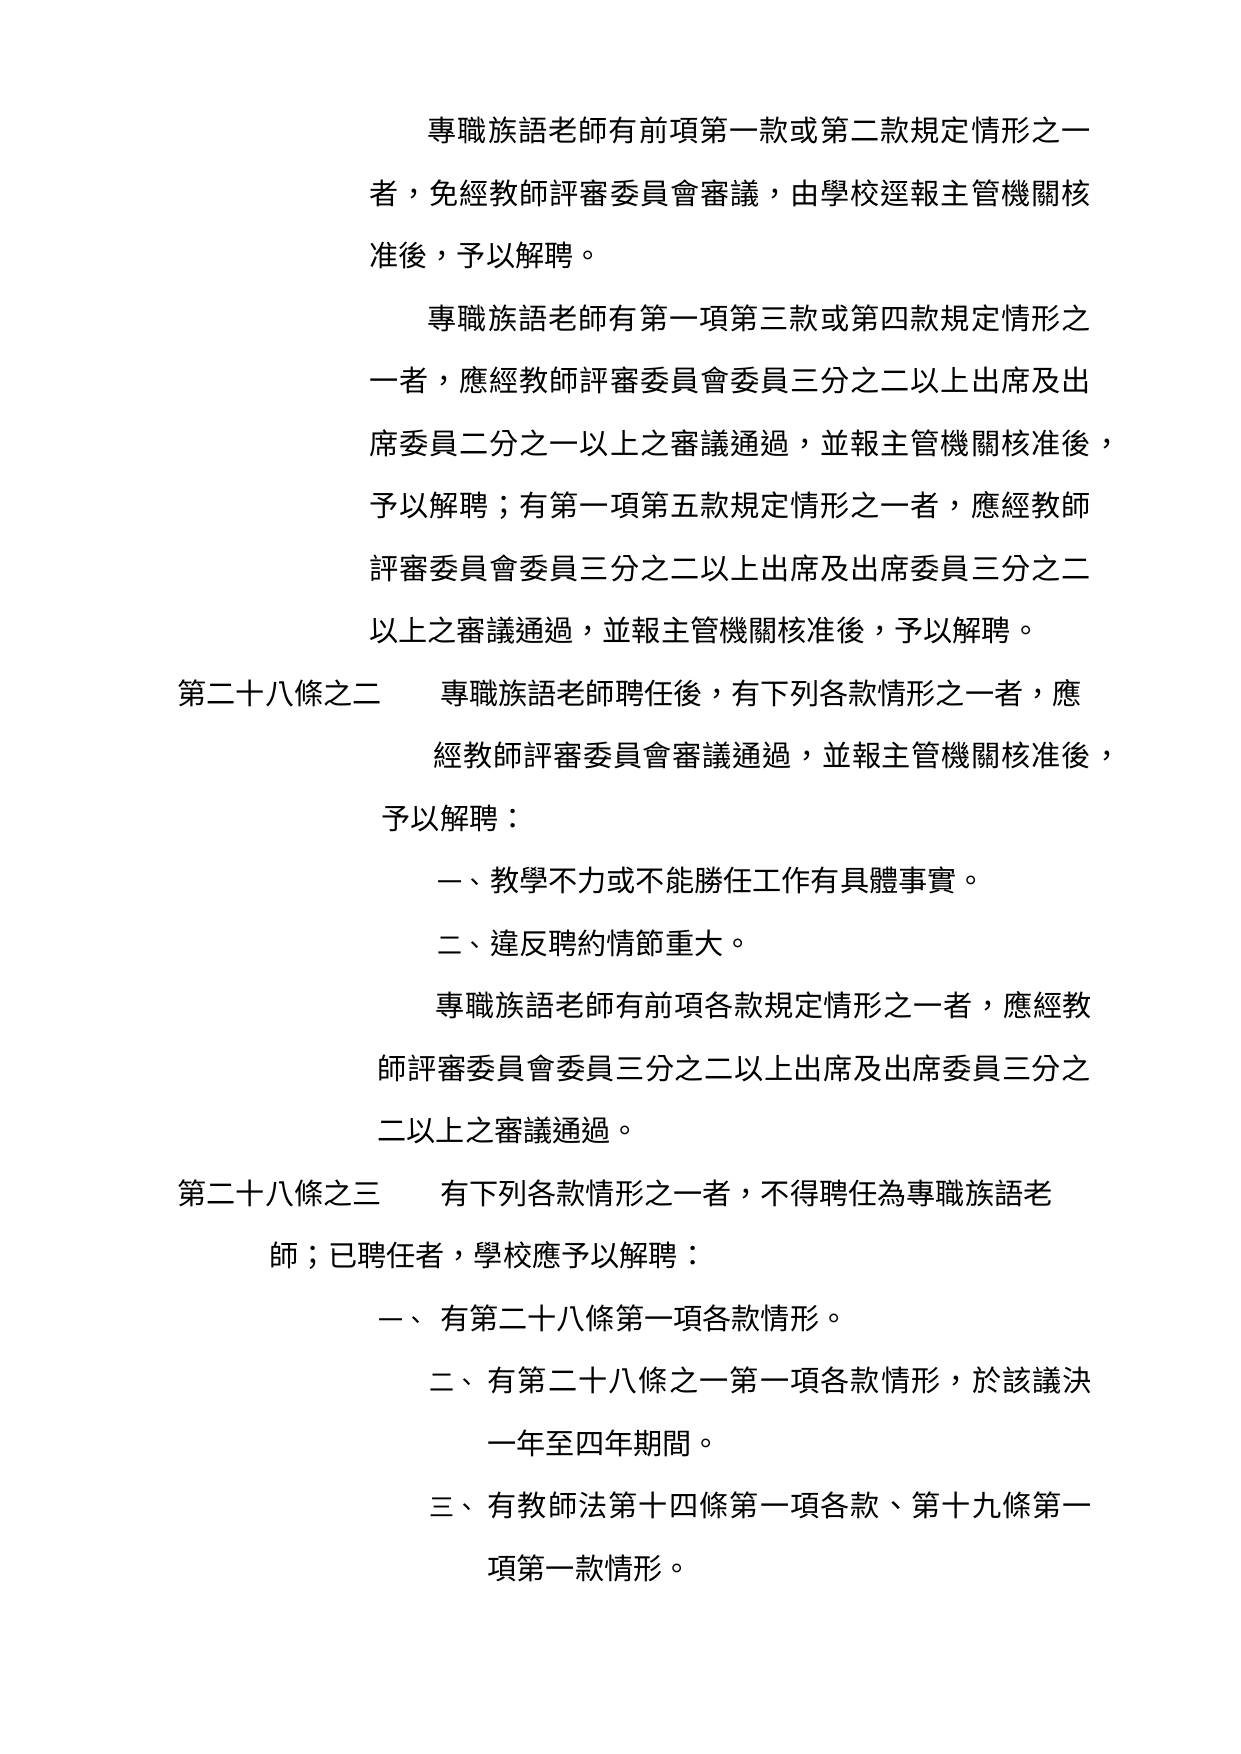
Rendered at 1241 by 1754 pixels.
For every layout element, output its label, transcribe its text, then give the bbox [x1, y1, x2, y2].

list 有第二十八條之一第一項各款情形，於該議決一年至四年期間。 [429, 1337, 1092, 1462]
text 專職族語老師有前項第一款或第二款規定情形之一者，免經教師評審委員會審議，由學校逕報主管機關核准後，予以解聘。 [369, 87, 1092, 275]
text 專職族語老師有前項各款規定情形之一者，應經教師評審委員會委員三分之二以上出席及出席委員三分之二以上之審議通過。 [377, 962, 1092, 1150]
list 有第二十八條第一項各款情形。 [177, 1275, 1092, 1337]
text 經教師評審委員會審議通過，並報主管機關核准後，予以解聘： [177, 712, 1092, 837]
text 第二十八條之二 專職族語老師聘任後，有下列各款情形之一者，應 [177, 650, 1092, 712]
list 違反聘約情節重大。 [340, 900, 1092, 962]
list 教學不力或不能勝任工作有具體事實。 [340, 837, 1092, 900]
text 師；已聘任者，學校應予以解聘： [177, 1212, 1092, 1275]
list 有教師法第十四條第一項各款、第十九條第一項第一款情形。 [429, 1462, 1092, 1587]
text 第二十八條之三 有下列各款情形之一者，不得聘任為專職族語老 [177, 1150, 1092, 1212]
text 專職族語老師有第一項第三款或第四款規定情形之一者，應經教師評審委員會委員三分之二以上出席及出席委員二分之一以上之審議通過，並報主管機關核准後，予以解聘；有第一項第五款規定情形之一者，應經教師評審委員會委員三分之二以上出席及出席委員三分之二以上之審議通過，並報主管機關核准後，予以解聘。 [369, 275, 1092, 650]
